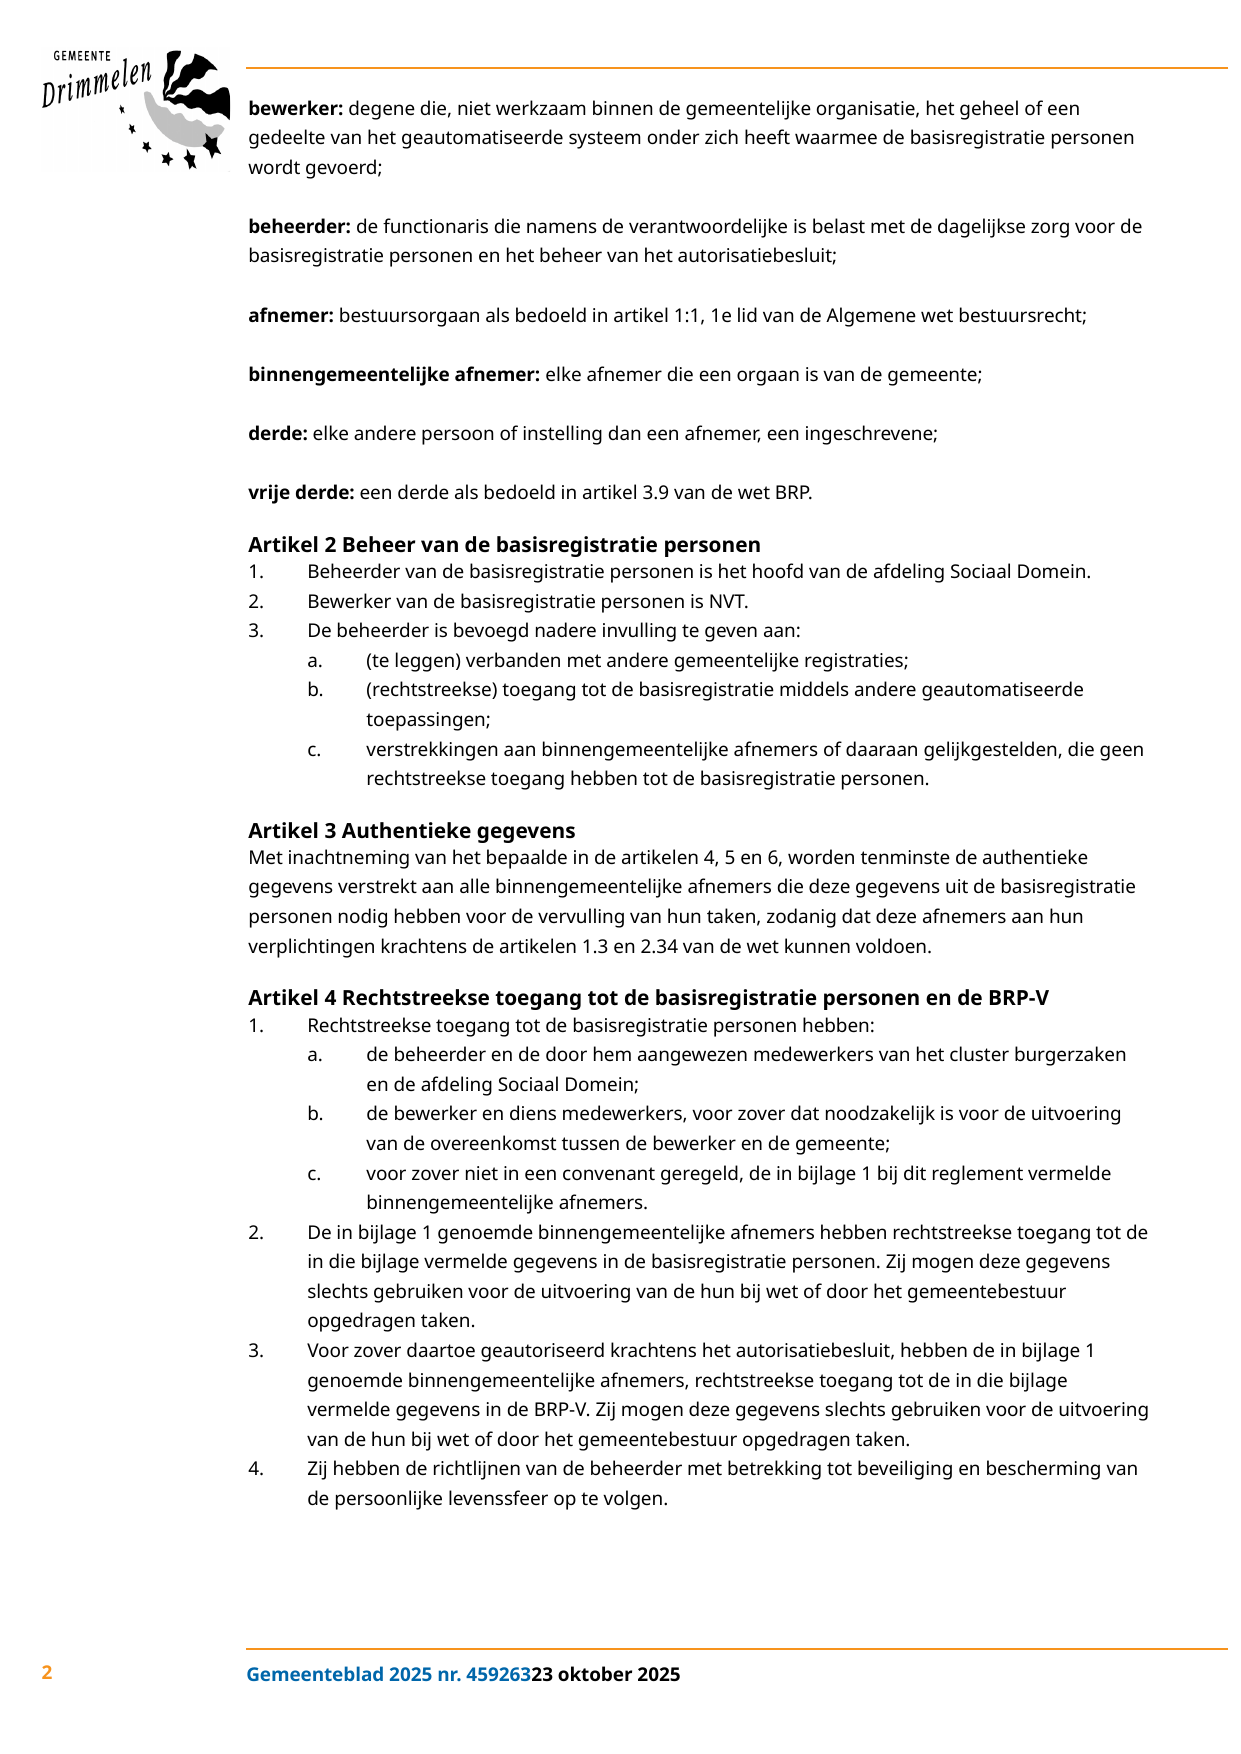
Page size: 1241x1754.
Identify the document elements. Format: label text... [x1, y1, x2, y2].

text beheerder: de functionaris die namens de verantwoordelijke is belast met de dagelijkse zorg voor de basisregistratie personen en het beheer van het autorisatiebesluit; [248, 213, 1152, 268]
list Bewerker van de basisregistratie personen is NVT. [248, 588, 1152, 613]
list Beheerder van de basisregistratie personen is het hoofd van de afdeling Sociaal Domein. [248, 558, 1152, 584]
list de beheerder en de door hem aangewezen medewerkers van het cluster burgerzaken en de afdeling Sociaal Domein; [307, 1041, 1152, 1097]
text derde: elke andere persoon of instelling dan een afnemer, een ingeschrevene; [248, 420, 1152, 446]
text Artikel 4 Rechtstreekse toegang tot de basisregistratie personen en de BRP-V [248, 983, 1152, 1012]
list Zij hebben de richtlijnen van de beheerder met betrekking tot beveiliging en bescherming van de persoonlijke levenssfeer op te volgen. [248, 1456, 1152, 1511]
list Rechtstreekse toegang tot de basisregistratie personen hebben: [248, 1012, 1152, 1037]
list Voor zover daartoe geautoriseerd krachtens het autorisatiebesluit, hebben de in bijlage 1 genoemde binnengemeentelijke afnemers, rechtstreekse toegang tot de in die bijlage vermelde gegevens in de BRP-V. Zij mogen deze gegevens slechts gebruiken voor de uitvoering van de hun bij wet of door het gemeentebestuur opgedragen taken. [248, 1337, 1152, 1452]
text afnemer: bestuursorgaan als bedoeld in artikel 1:1, 1e lid van de Algemene wet bestuursrecht; [248, 302, 1152, 328]
list voor zover niet in een convenant geregeld, de in bijlage 1 bij dit reglement vermelde binnengemeentelijke afnemers. [307, 1160, 1152, 1215]
list De in bijlage 1 genoemde binnengemeentelijke afnemers hebben rechtstreekse toegang tot de in die bijlage vermelde gegevens in de basisregistratie personen. Zij mogen deze gegevens slechts gebruiken voor de uitvoering van de hun bij wet of door het gemeentebestuur opgedragen taken. [248, 1219, 1152, 1333]
text vrije derde: een derde als bedoeld in artikel 3.9 van de wet BRP. [248, 479, 1152, 505]
list verstrekkingen aan binnengemeentelijke afnemers of daaraan gelijkgestelden, die geen rechtstreekse toegang hebben tot de basisregistratie personen. [307, 736, 1152, 791]
list De beheerder is bevoegd nadere invulling te geven aan: [248, 617, 1152, 643]
list (te leggen) verbanden met andere gemeentelijke registraties; [307, 647, 1152, 673]
text bewerker: degene die, niet werkzaam binnen de gemeentelijke organisatie, het geheel of een gedeelte van het geautomatiseerde systeem onder zich heeft waarmee de basisregistratie personen wordt gevoerd; [248, 95, 1152, 180]
list de bewerker en diens medewerkers, voor zover dat noodzakelijk is voor de uitvoering van de overeenkomst tussen de bewerker en de gemeente; [307, 1101, 1152, 1156]
text Met inachtneming van het bepaalde in de artikelen 4, 5 en 6, worden tenminste de authentieke gegevens verstrekt aan alle binnengemeentelijke afnemers die deze gegevens uit de basisregistratie personen nodig hebben voor de vervulling van hun taken, zodanig dat deze afnemers aan hun verplichtingen krachtens de artikelen 1.3 en 2.34 van de wet kunnen voldoen. [248, 844, 1152, 959]
text Artikel 2 Beheer van de basisregistratie personen [248, 530, 1152, 558]
text binnengemeentelijke afnemer: elke afnemer die een orgaan is van de gemeente; [248, 361, 1152, 387]
text Artikel 3 Authentieke gegevens [248, 816, 1152, 844]
list (rechtstreekse) toegang tot de basisregistratie middels andere geautomatiseerde toepassingen; [307, 677, 1152, 732]
picture [41, 47, 231, 172]
